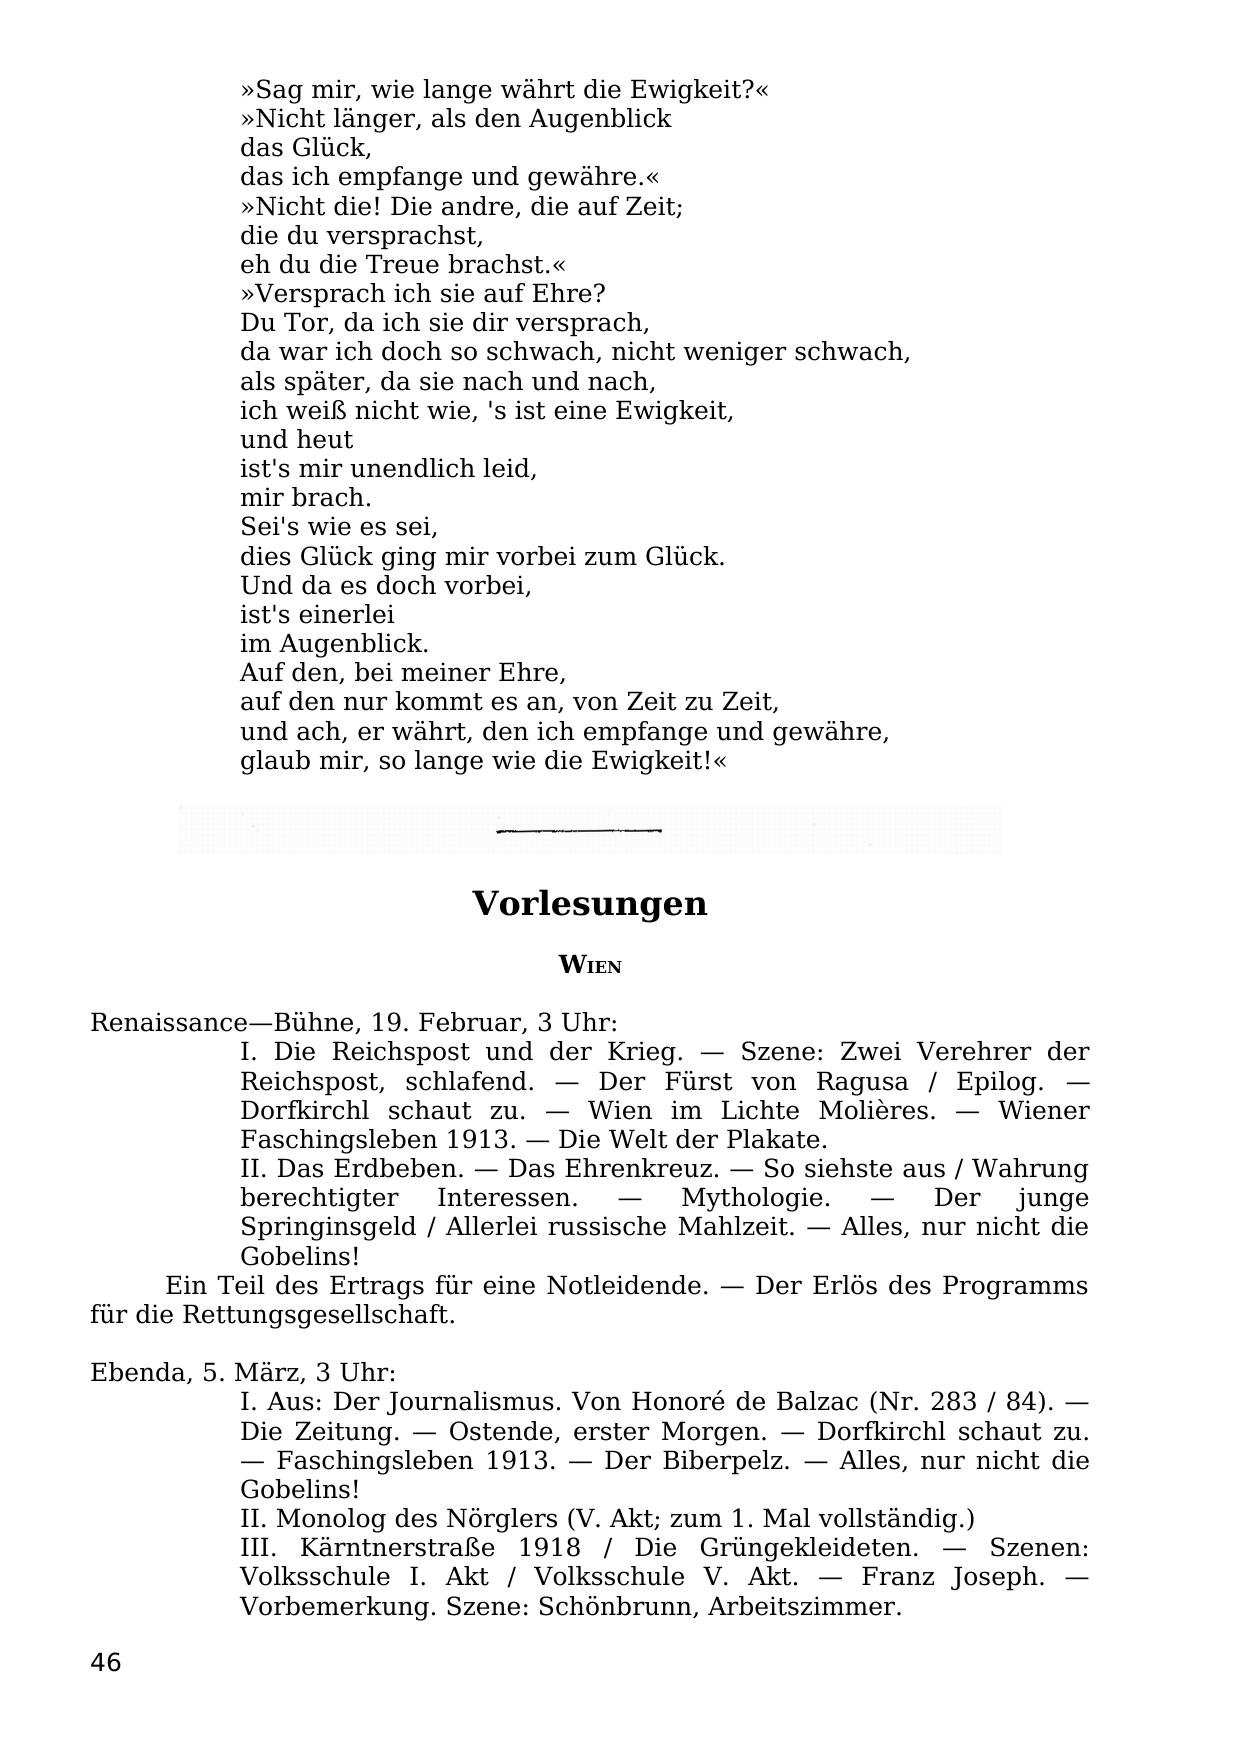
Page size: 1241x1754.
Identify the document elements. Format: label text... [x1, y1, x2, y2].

text I. Aus: Der Journalismus. Von Honoré de Balzac (Nr. 283 / 84). — Die Zeitung. — Ostende, erster Morgen. — Dorfkirchl schaut zu. — Faschingsleben 1913. — Der Biberpelz. — Alles, nur nicht die Gobelins! [240, 1387, 1091, 1504]
text das ich empfange und gewähre.« [240, 162, 1091, 192]
text da war ich doch so schwach, nicht weniger schwach, [240, 337, 1091, 367]
text im Augenblick. [240, 629, 1091, 658]
text und heut [240, 425, 1091, 454]
text Ebenda, 5. März, 3 Uhr: [90, 1358, 1091, 1387]
text Du Tor, da ich sie dir versprach, [240, 308, 1091, 337]
text das Glück, [240, 133, 1091, 162]
text III. Kärntnerstraße 1918 / Die Grüngekleideten. — Szenen: Volksschule I. Akt / Volksschule V. Akt. — Franz Joseph. — Vorbemerkung. Szene: Schönbrunn, Arbeitszimmer. [240, 1533, 1091, 1621]
text »Versprach ich sie auf Ehre? [240, 279, 1091, 308]
text Ein Teil des Ertrags für eine Notleidende. — Der Erlös des Programms für die Rettungsgesellschaft. [90, 1271, 1091, 1329]
text Vorlesungen [90, 804, 1091, 923]
text »Sag mir, wie lange währt die Ewigkeit?« [240, 75, 1091, 104]
picture [177, 804, 1003, 855]
text glaub mir, so lange wie die Ewigkeit!« [240, 746, 1091, 775]
text die du versprachst, [240, 221, 1091, 250]
text und ach, er währt, den ich empfange und gewähre, [240, 717, 1091, 746]
text ist's einerlei [240, 600, 1091, 629]
text auf den nur kommt es an, von Zeit zu Zeit, [240, 687, 1091, 717]
text Auf den, bei meiner Ehre, [240, 658, 1091, 687]
text eh du die Treue brachst.« [240, 250, 1091, 279]
text Wien [90, 923, 1091, 979]
text mir brach. [240, 483, 1091, 512]
text I. Die Reichspost und der Krieg. — Szene: Zwei Verehrer der Reichspost, schlafend. — Der Fürst von Ragusa / Epilog. — Dorfkirchl schaut zu. — Wien im Lichte Molières. — Wiener Faschingsleben 1913. — Die Welt der Plakate. [240, 1037, 1091, 1154]
text Renaissance—Bühne, 19. Februar, 3 Uhr: [90, 1008, 1091, 1037]
text Sei's wie es sei, [240, 512, 1091, 542]
text dies Glück ging mir vorbei zum Glück. [240, 542, 1091, 571]
text ich weiß nicht wie, 's ist eine Ewigkeit, [240, 396, 1091, 425]
text »Nicht länger, als den Augenblick [240, 104, 1091, 133]
text Und da es doch vorbei, [240, 571, 1091, 600]
text II. Monolog des Nörglers (V. Akt; zum 1. Mal vollständig.) [240, 1504, 1091, 1533]
text »Nicht die! Die andre, die auf Zeit; [240, 192, 1091, 221]
text als später, da sie nach und nach, [240, 367, 1091, 396]
text II. Das Erdbeben. — Das Ehrenkreuz. — So siehste aus / Wahrung berechtigter Interessen. — Mythologie. — Der junge Springinsgeld / Allerlei russische Mahlzeit. — Alles, nur nicht die Gobelins! [240, 1154, 1091, 1271]
text ist's mir unendlich leid, [240, 454, 1091, 483]
